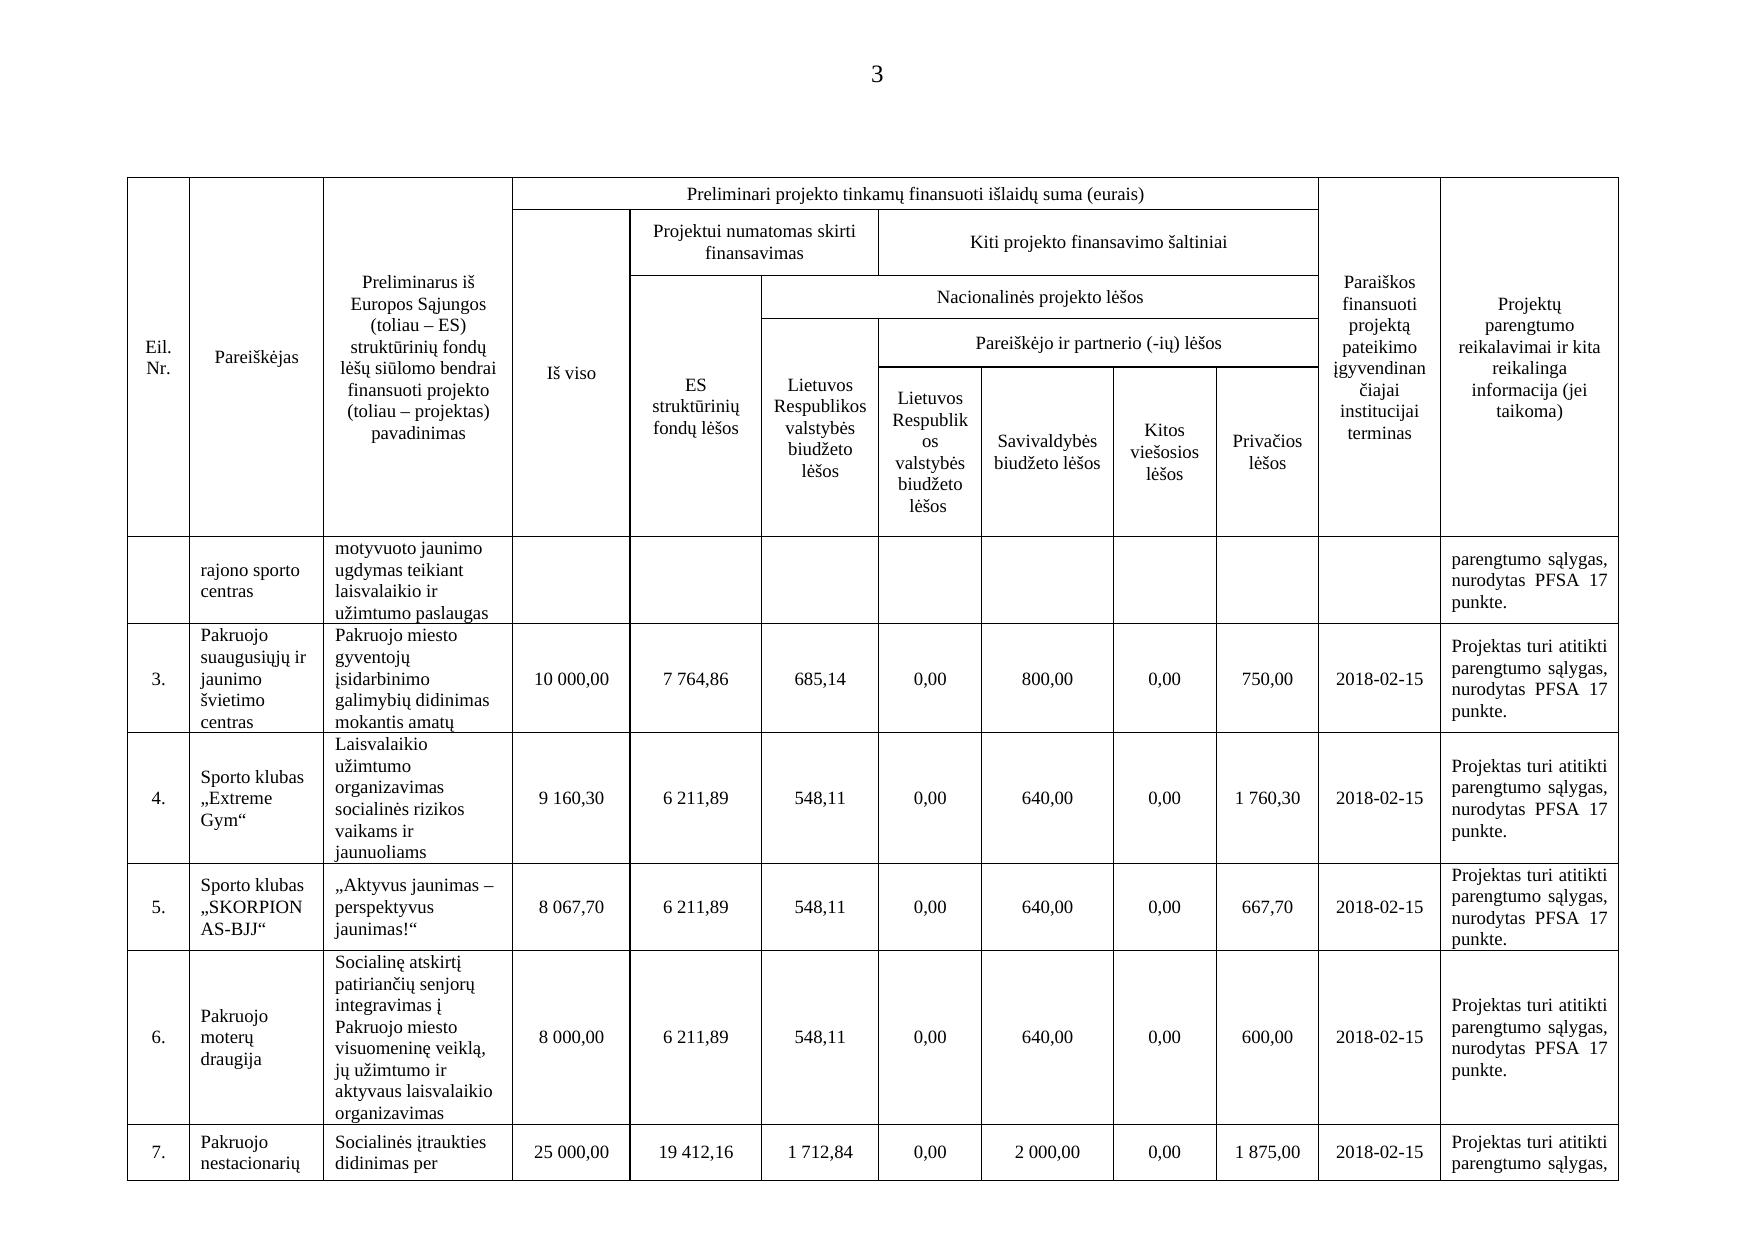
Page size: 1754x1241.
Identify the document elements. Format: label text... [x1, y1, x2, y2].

table_cell Pareiškėjo ir partnerio (-ių) lėšos [879, 319, 1318, 366]
table_cell 6. [128, 951, 189, 1123]
table_cell 548,11 [762, 864, 878, 950]
table_cell [1319, 537, 1440, 623]
table_cell motyvuoto jaunimo ugdymas teikiant laisvalaikio ir užimtumo paslaugas [324, 537, 512, 623]
table_cell [631, 537, 761, 623]
table_cell [1619, 209, 1624, 274]
table_cell 2018-02-15 [1319, 951, 1440, 1123]
table_cell Pakruojo moterų draugija [190, 951, 323, 1123]
table_cell 0,00 [879, 624, 981, 732]
table_cell Lietuvos Respublikos valstybės biudžeto lėšos [879, 368, 981, 536]
table_cell 0,00 [1114, 733, 1216, 863]
table_cell 25 000,00 [513, 1125, 629, 1180]
table_cell Projektas turi atitikti parengtumo sąlygas, nurodytas PFSA 17 punkte. [1441, 951, 1618, 1123]
table_cell [1619, 536, 1624, 623]
table_cell 750,00 [1217, 624, 1318, 732]
table_cell Pakruojo suaugusiųjų ir jaunimo švietimo centras [190, 624, 323, 732]
table_cell 0,00 [1114, 951, 1216, 1123]
table_cell 5. [128, 864, 189, 950]
table_cell ES struktūrinių fondų lėšos [631, 276, 761, 536]
table_cell 7. [128, 1125, 189, 1180]
table_cell [1619, 366, 1624, 536]
table_cell 1 760,30 [1217, 733, 1318, 863]
table_cell [1619, 1124, 1624, 1180]
table_cell Socialinę atskirtį patiriančių senjorų integravimas į Pakruojo miesto visuomeninę veiklą, jų užimtumo ir aktyvaus laisvalaikio organizavimas [324, 951, 512, 1123]
table_cell 800,00 [982, 624, 1113, 732]
table_cell 0,00 [879, 1125, 981, 1180]
table_cell 2018-02-15 [1319, 864, 1440, 950]
table_cell Socialinės įtraukties didinimas per [324, 1125, 512, 1180]
table_cell [1619, 623, 1624, 732]
table_header Pareiškėjas [190, 178, 323, 536]
table_cell [1619, 275, 1624, 318]
table_cell 2018-02-15 [1319, 1125, 1440, 1180]
table_cell 0,00 [1114, 624, 1216, 732]
table_cell 685,14 [762, 624, 878, 732]
table_header [1619, 177, 1624, 208]
table_header Preliminarus iš Europos Sąjungos (toliau – ES) struktūrinių fondų lėšų siūlomo bendrai finansuoti projekto (toliau – projektas) pavadinimas [324, 178, 512, 536]
table_cell parengtumo sąlygas, nurodytas PFSA 17 punkte. [1441, 537, 1618, 623]
table_header Paraiškos finansuoti projektą pateikimo įgyvendinančiajai institucijai terminas [1319, 178, 1440, 536]
table_cell 3. [128, 624, 189, 732]
table_cell [982, 537, 1113, 623]
table_header Eil. Nr. [128, 178, 189, 536]
table_cell 548,11 [762, 733, 878, 863]
table_cell [879, 537, 981, 623]
table_header Preliminari projekto tinkamų finansuoti išlaidų suma (eurais) [513, 178, 1318, 208]
table_header Projektų parengtumo reikalavimai ir kita reikalinga informacija (jei taikoma) [1441, 178, 1618, 536]
table_cell 0,00 [879, 733, 981, 863]
table_cell [1114, 537, 1216, 623]
table_cell 667,70 [1217, 864, 1318, 950]
table_cell 6 211,89 [631, 733, 761, 863]
table_cell Pakruojo miesto gyventojų įsidarbinimo galimybių didinimas mokantis amatų [324, 624, 512, 732]
table_cell 0,00 [1114, 1125, 1216, 1180]
table_cell 1 875,00 [1217, 1125, 1318, 1180]
table_cell [1619, 950, 1624, 1123]
table_cell Kitos viešosios lėšos [1114, 368, 1216, 536]
table_cell Projektas turi atitikti parengtumo sąlygas, nurodytas PFSA 17 punkte. [1441, 624, 1618, 732]
table_cell [1619, 318, 1624, 366]
table_cell Privačios lėšos [1217, 368, 1318, 536]
table_cell 1 712,84 [762, 1125, 878, 1180]
table_cell 640,00 [982, 733, 1113, 863]
table_cell [1217, 537, 1318, 623]
table_cell 548,11 [762, 951, 878, 1123]
table_cell Sporto klubas „SKORPIONAS-BJJ“ [190, 864, 323, 950]
table_cell 8 067,70 [513, 864, 629, 950]
table_cell 600,00 [1217, 951, 1318, 1123]
table_cell 640,00 [982, 864, 1113, 950]
table_cell 640,00 [982, 951, 1113, 1123]
table_cell 9 160,30 [513, 733, 629, 863]
table_cell Pakruojo nestacionarių [190, 1125, 323, 1180]
table_cell Kiti projekto finansavimo šaltiniai [879, 210, 1318, 274]
table_cell Projektas turi atitikti parengtumo sąlygas, [1441, 1125, 1618, 1180]
table_cell 7 764,86 [631, 624, 761, 732]
table_cell „Aktyvus jaunimas – perspektyvus jaunimas!“ [324, 864, 512, 950]
table_cell Projektas turi atitikti parengtumo sąlygas, nurodytas PFSA 17 punkte. [1441, 864, 1618, 950]
table_cell Projektui numatomas skirti finansavimas [631, 210, 878, 274]
table_cell 2018-02-15 [1319, 733, 1440, 863]
table_cell Laisvalaikio užimtumo organizavimas socialinės rizikos vaikams ir jaunuoliams [324, 733, 512, 863]
table_cell [1619, 732, 1624, 863]
table_cell [1619, 863, 1624, 950]
table_cell 2 000,00 [982, 1125, 1113, 1180]
table_cell Nacionalinės projekto lėšos [762, 276, 1318, 318]
table_cell [128, 537, 189, 623]
table_cell [513, 537, 629, 623]
table_cell Sporto klubas „Extreme Gym“ [190, 733, 323, 863]
table_cell 6 211,89 [631, 951, 761, 1123]
table_cell rajono sporto centras [190, 537, 323, 623]
table_cell 4. [128, 733, 189, 863]
table_cell [762, 537, 878, 623]
table_cell 10 000,00 [513, 624, 629, 732]
table_cell Projektas turi atitikti parengtumo sąlygas, nurodytas PFSA 17 punkte. [1441, 733, 1618, 863]
table_cell Savivaldybės biudžeto lėšos [982, 368, 1113, 536]
table_cell 0,00 [879, 864, 981, 950]
table_cell 6 211,89 [631, 864, 761, 950]
table_cell 2018-02-15 [1319, 624, 1440, 732]
table_cell Lietuvos Respublikos valstybės biudžeto lėšos [762, 319, 878, 536]
table_cell 0,00 [879, 951, 981, 1123]
table_cell 19 412,16 [631, 1125, 761, 1180]
table_cell 8 000,00 [513, 951, 629, 1123]
table_cell 0,00 [1114, 864, 1216, 950]
table_cell Iš viso [513, 210, 629, 536]
